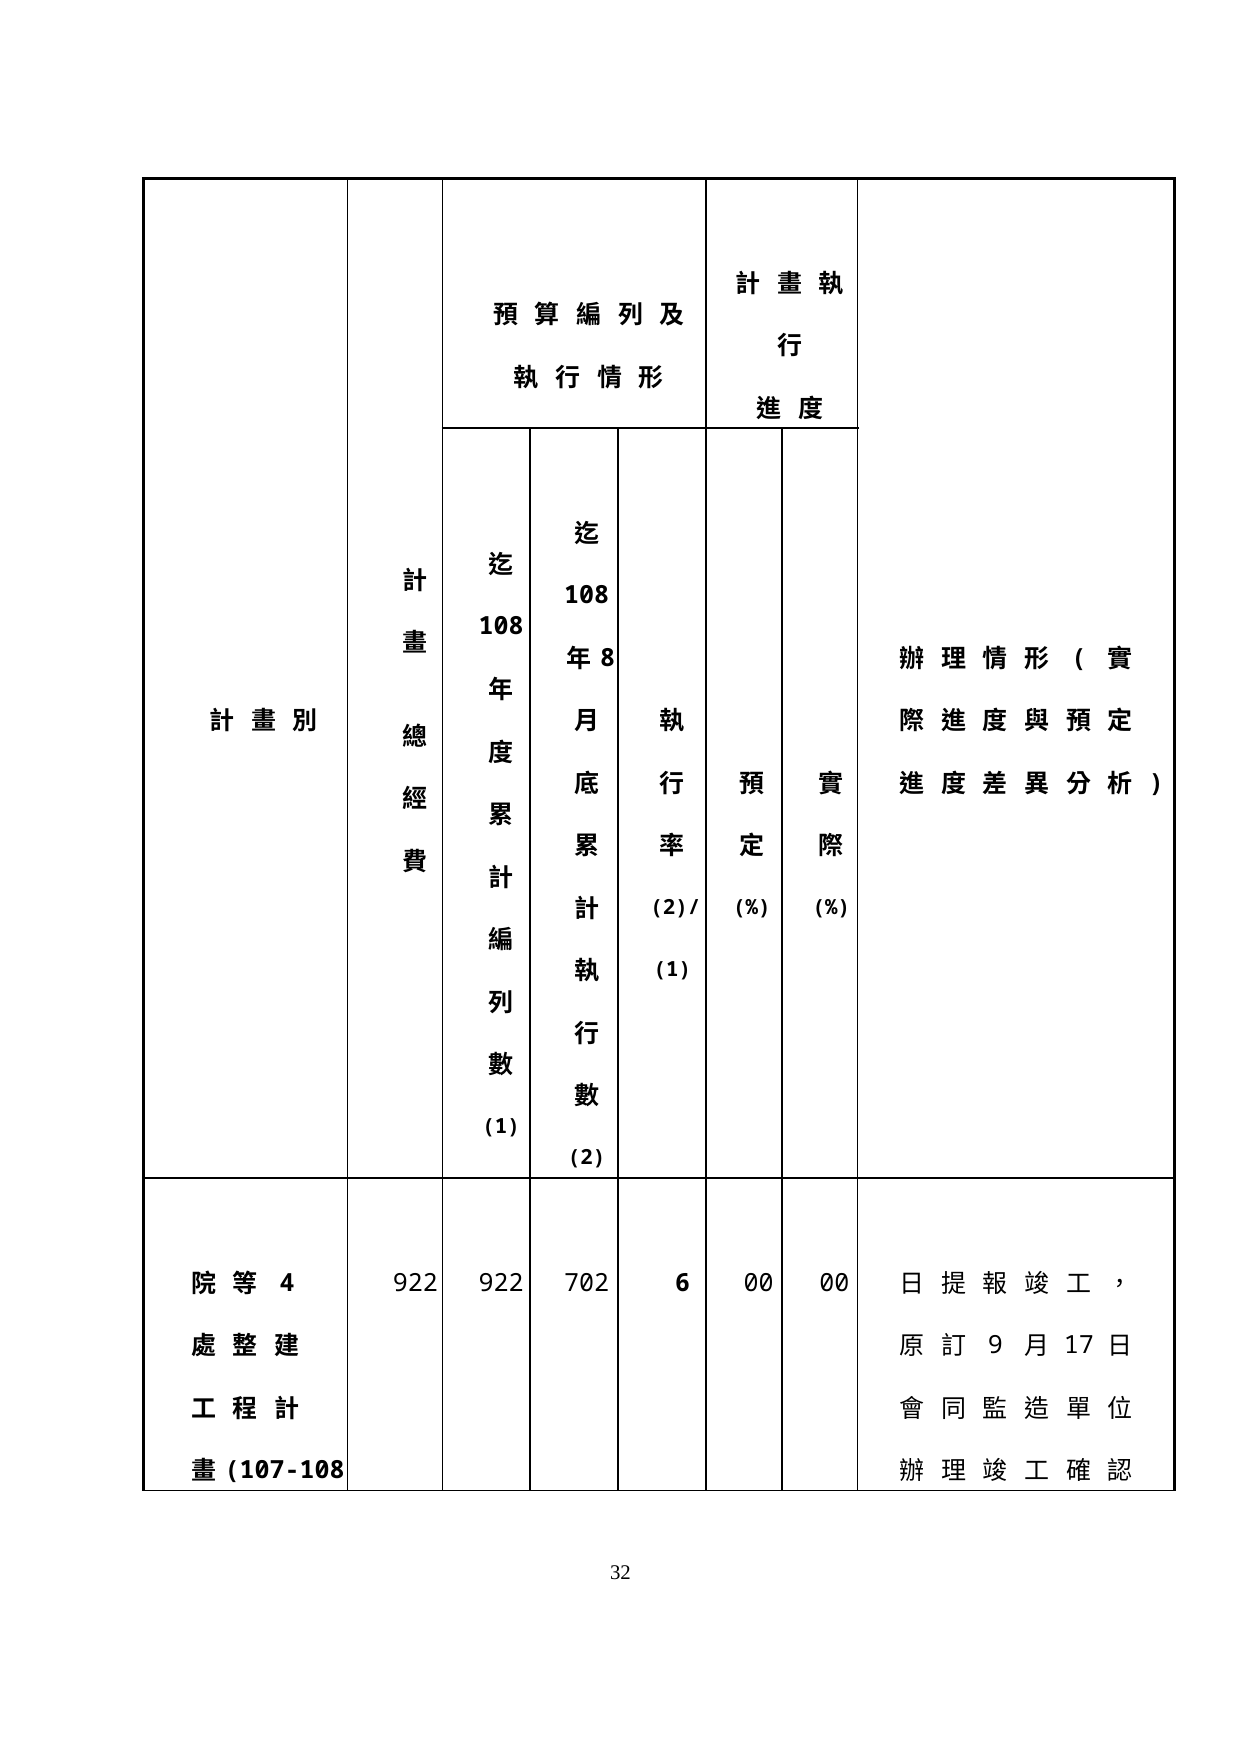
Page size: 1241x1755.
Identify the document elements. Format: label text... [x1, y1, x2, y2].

table_header 計畫執行 進度 [707, 180, 857, 427]
table_header 預算編列及執行情形 [443, 180, 705, 427]
table_cell 702 [531, 1179, 617, 1490]
table_header 計畫 總經費 [348, 180, 442, 1177]
table_cell 922 [348, 1179, 442, 1490]
table_cell 迄108年度累計編列數(1) [443, 429, 529, 1177]
table_cell 預定(%) [707, 429, 781, 1177]
table_cell 實際(%) [783, 429, 857, 1177]
table_cell 6 [619, 1179, 705, 1490]
table_cell 迄108年8月底累計執行數(2) [531, 429, 617, 1177]
table_cell 00 [707, 1179, 781, 1490]
table_cell 日提報竣工，原訂9月17日會同監造單位辦理竣工確認 [858, 1179, 1173, 1490]
table_cell 執行率(2)/(1) [619, 429, 705, 1177]
table_header 計畫別 [145, 180, 347, 1177]
table_cell 院等4處整建工程計畫(107-108 [145, 1179, 347, 1490]
table_header 辦理情形(實際進度與預定進度差異分析) [858, 180, 1173, 1177]
table_cell 922 [443, 1179, 529, 1490]
table_cell 00 [783, 1179, 857, 1490]
